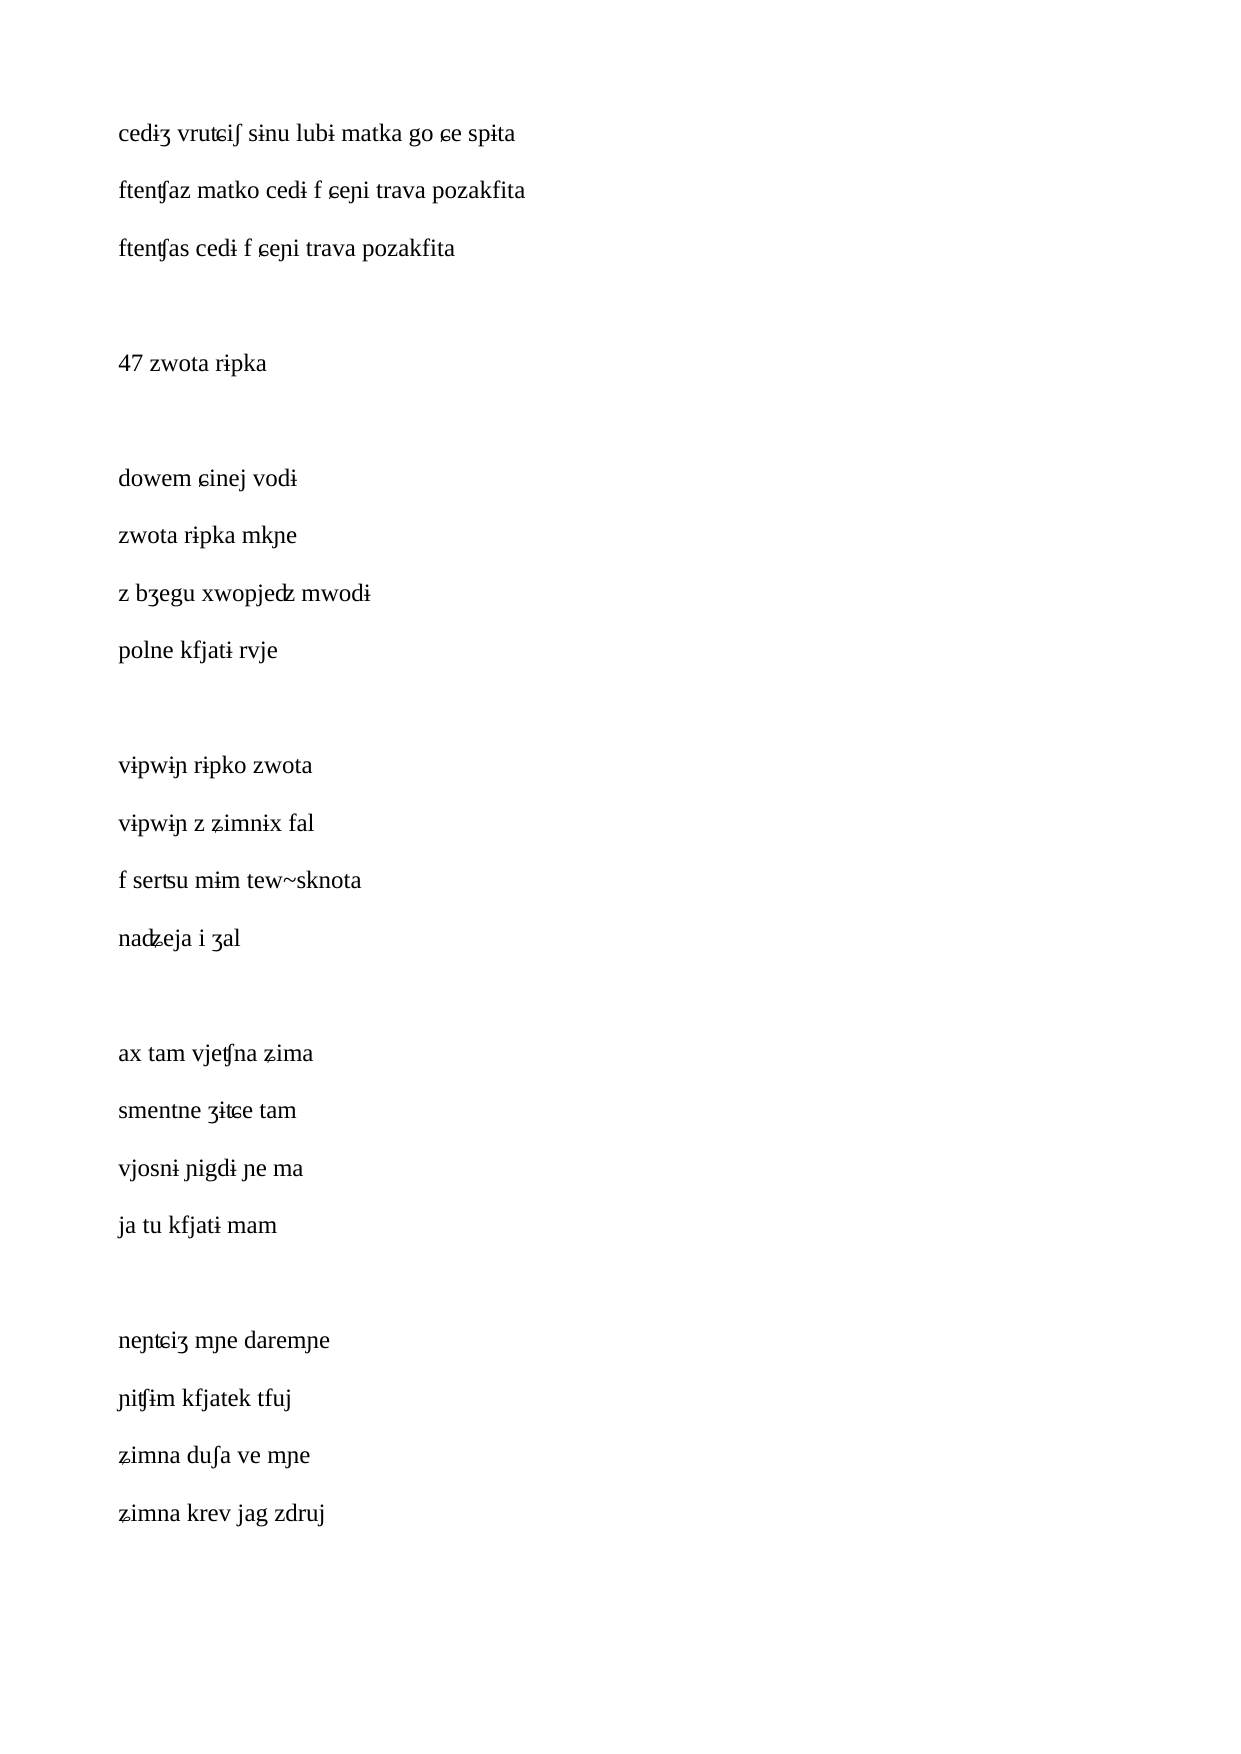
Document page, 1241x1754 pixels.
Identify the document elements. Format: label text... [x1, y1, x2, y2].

text cedɨʒ vruʨiʃ sɨnu lubɨ matka go ɕe spɨta ftenʧaz matko cedɨ f ɕeɲi trava pozakfita ftenʧas cedɨ f ɕeɲi trava pozakfita 47 zwota rɨpka dowem ɕinej vodɨ zwota rɨpka mkɲe z bʒegu xwopjeʣ mwodɨ polne kfjatɨ rvje vɨpwɨɲ rɨpko zwota vɨpwɨɲ z ʑimnɨx fal f serʦu mɨm tew~sknota naʥeja i ʒal ax tam vjeʧna ʑima smentne ʒɨʨe tam vjosnɨ ɲigdɨ ɲe ma ja tu kfjatɨ mam neɲʨiʒ mɲe daremɲe ɲiʧɨm kfjatek tfuj ʑimna duʃa ve mɲe ʑimna krev jag zdruj [118, 118, 1122, 1613]
